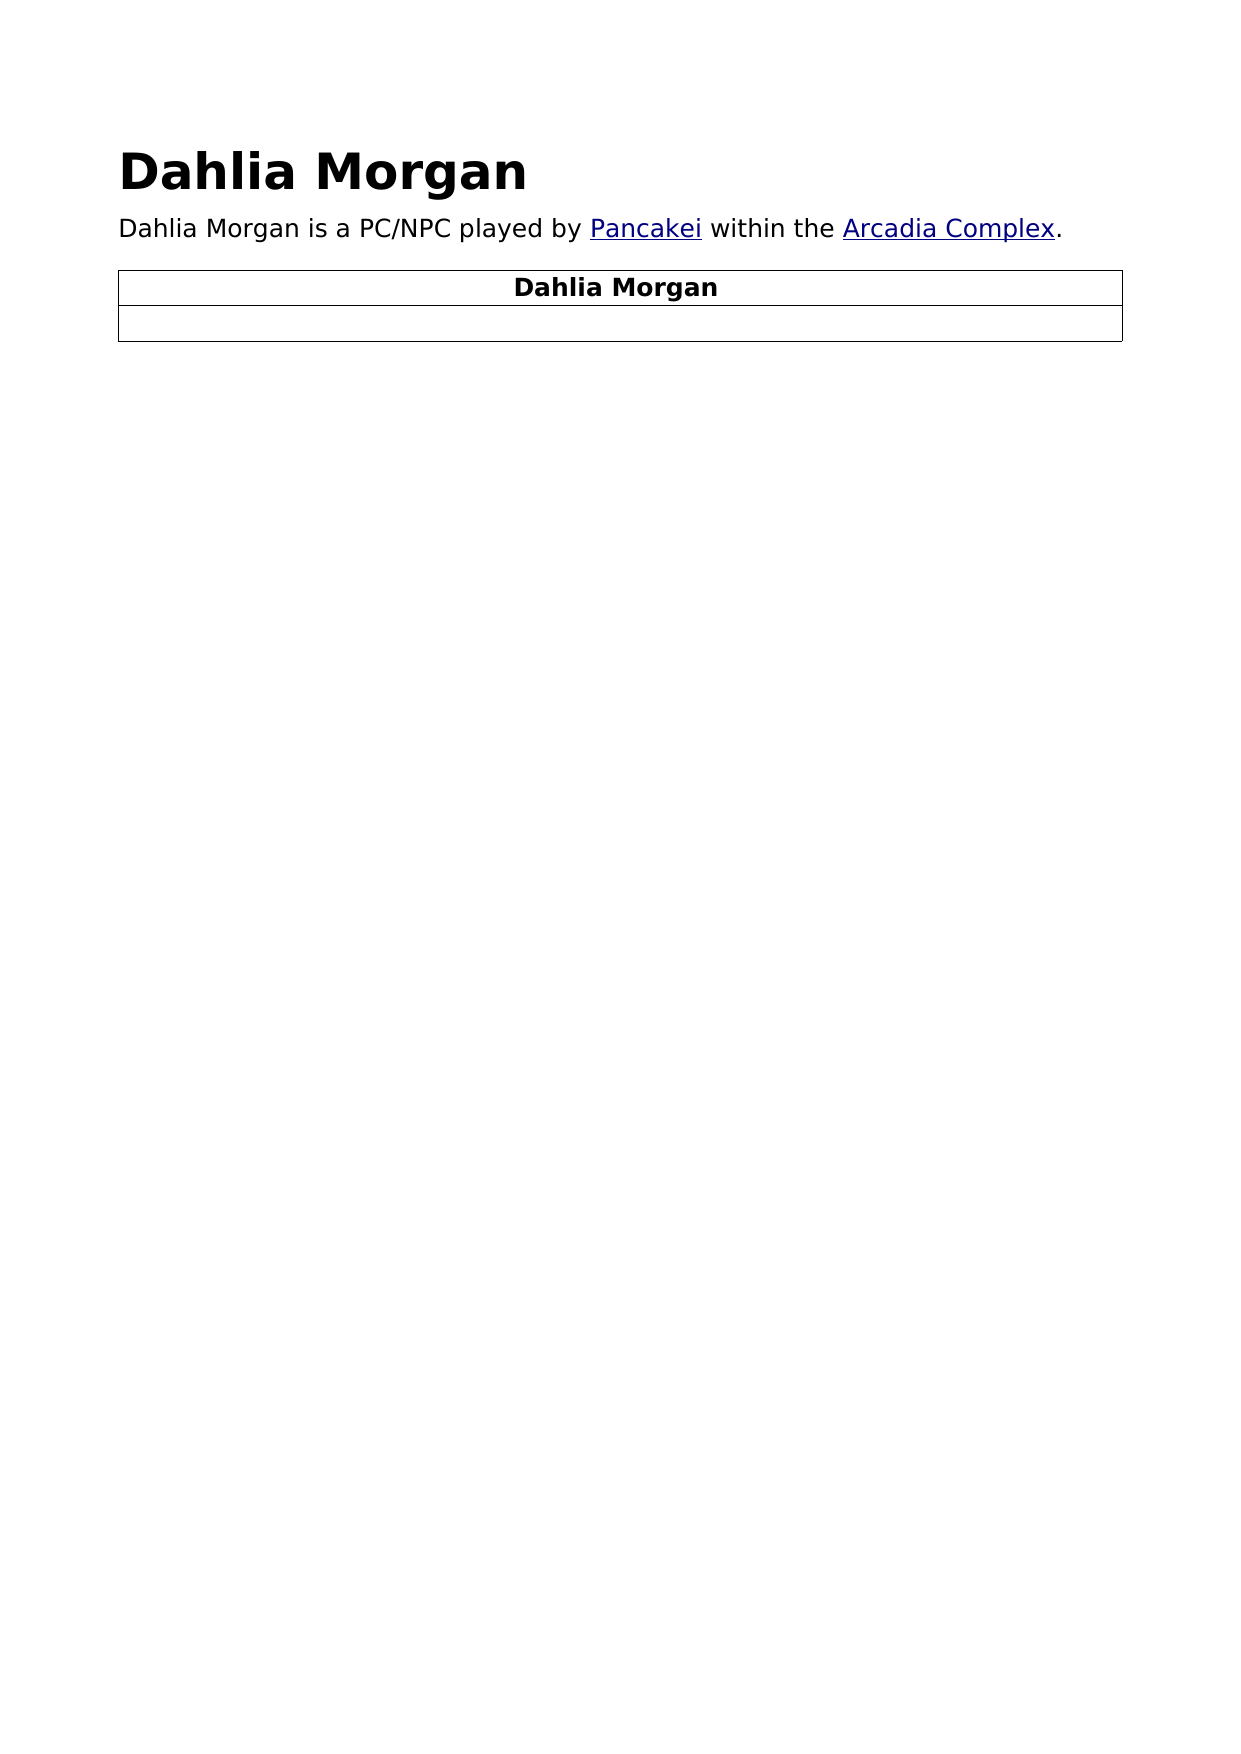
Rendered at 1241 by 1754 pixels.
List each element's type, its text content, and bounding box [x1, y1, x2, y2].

text Dahlia Morgan is a PC/NPC played by Pancakei within the Arcadia Complex. [118, 214, 1122, 243]
subtitle Dahlia Morgan [118, 143, 1122, 201]
table_header Dahlia Morgan [119, 271, 1122, 305]
table_cell [119, 306, 1122, 341]
